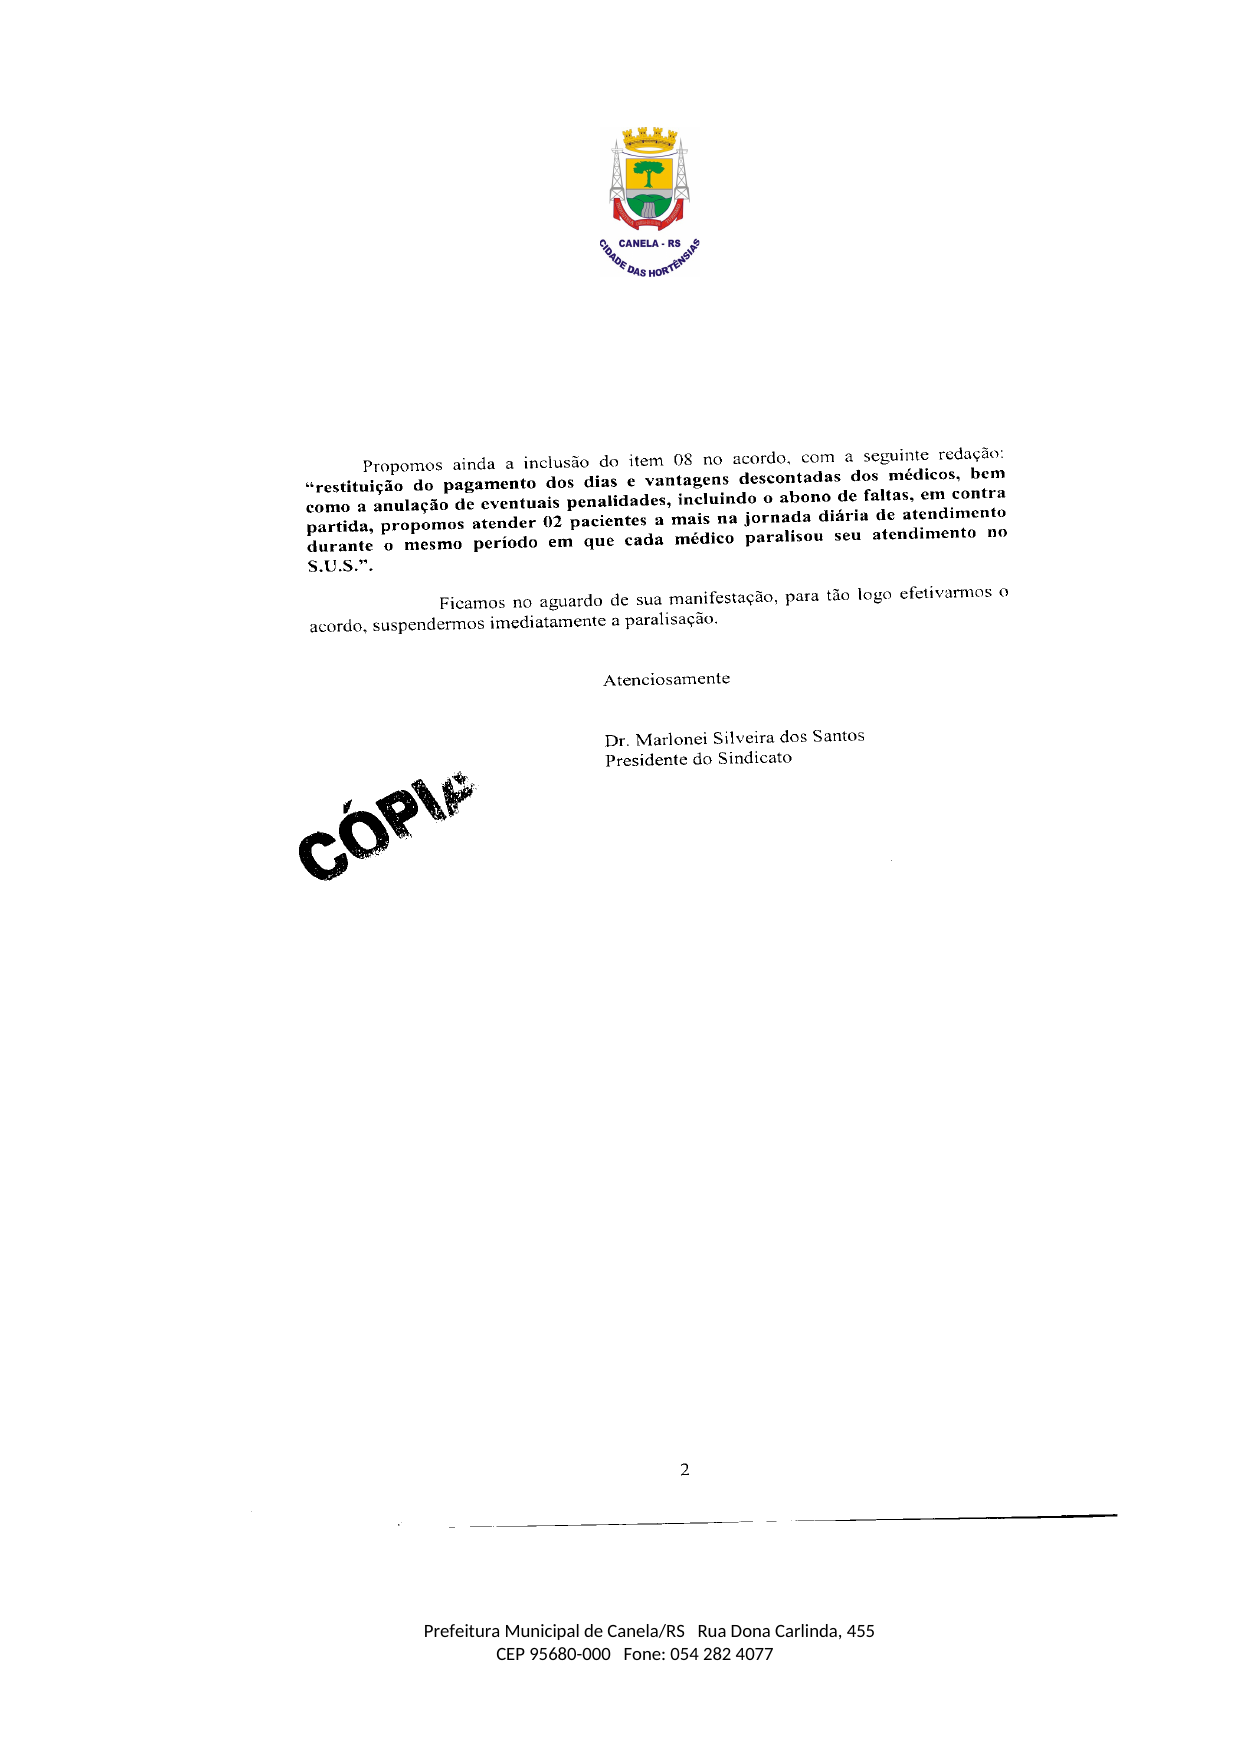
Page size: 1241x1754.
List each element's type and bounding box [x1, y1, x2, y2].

picture [600, 127, 700, 277]
picture [181, 314, 1118, 1528]
